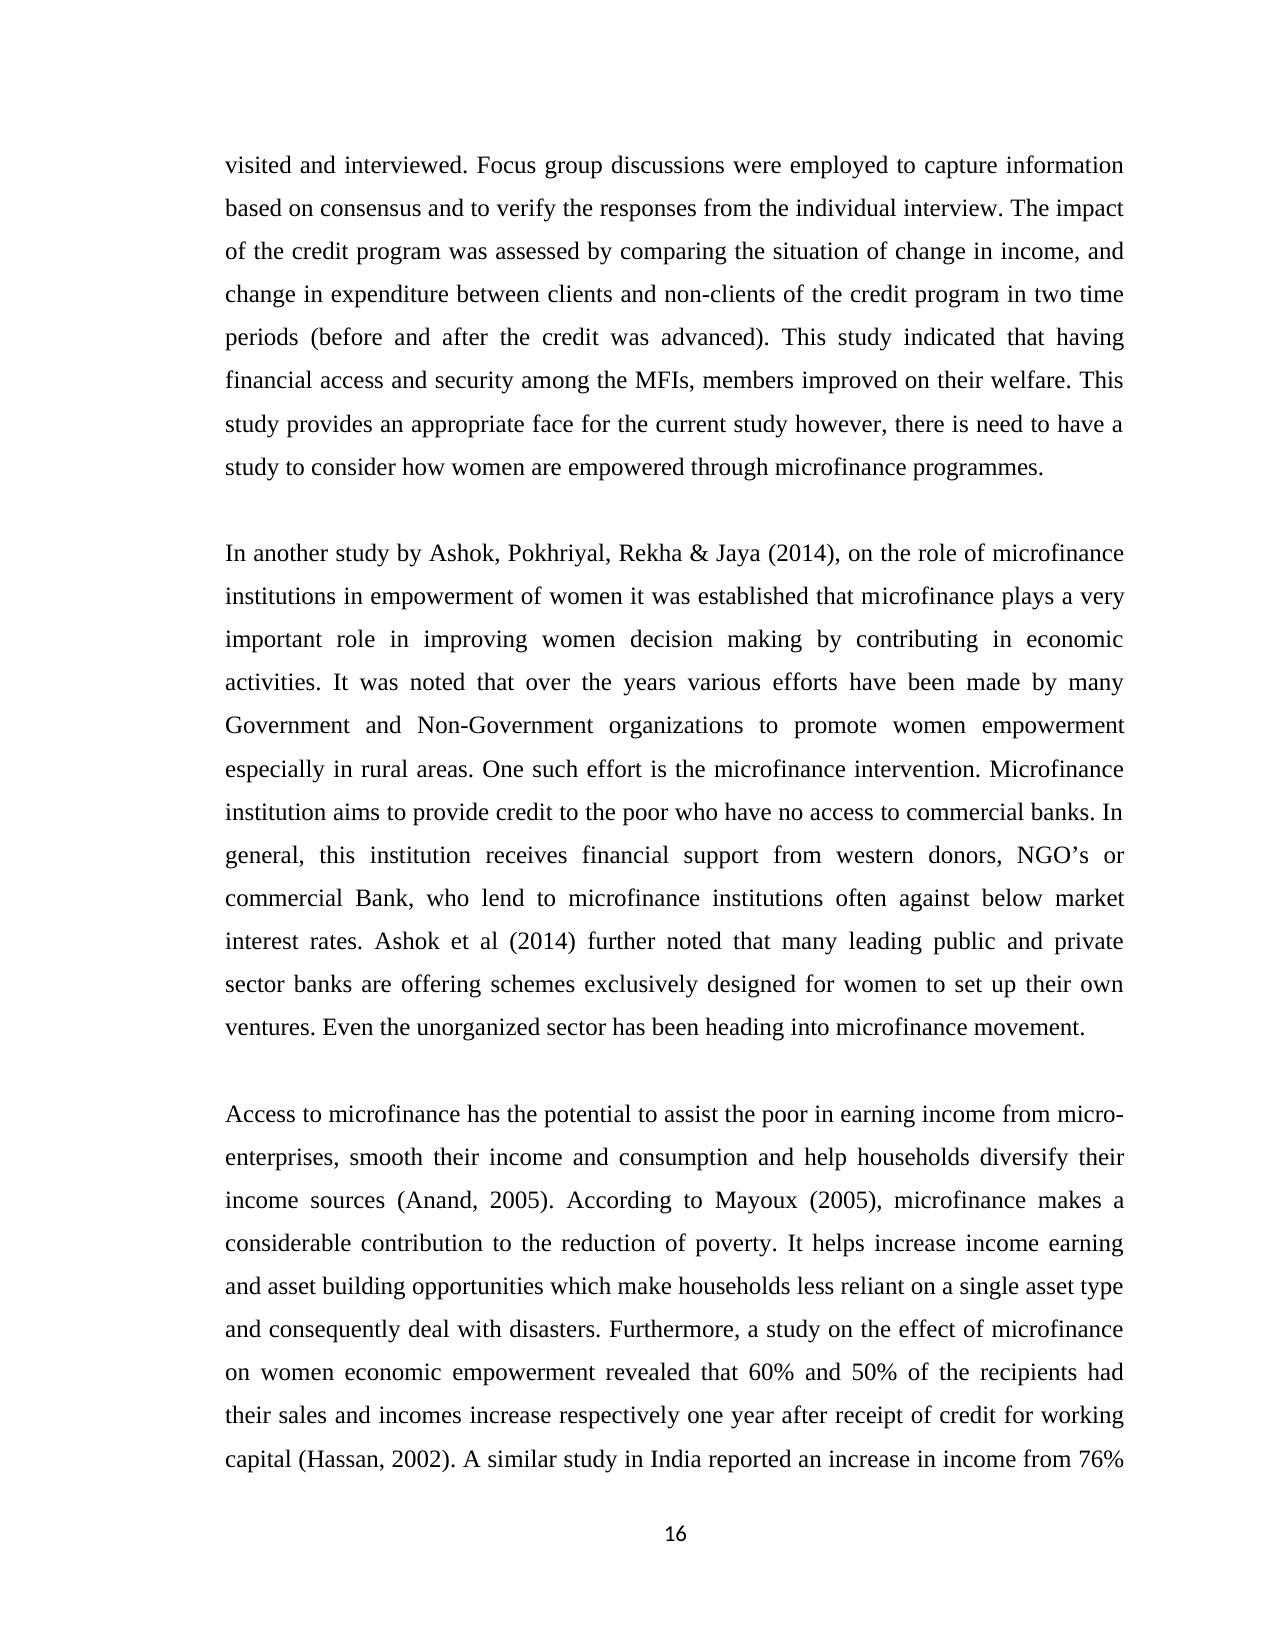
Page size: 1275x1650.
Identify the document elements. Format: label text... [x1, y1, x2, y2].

text visited and interviewed. Focus group discussions were employed to capture information based on consensus and to verify the responses from the individual interview. The impact of the credit program was assessed by comparing the situation of change in income, and change in expenditure between clients and non-clients of the credit program in two time periods (before and after the credit was advanced). This study indicated that having financial access and security among the MFIs, members improved on their welfare. This study provides an appropriate face for the current study however, there is need to have a study to consider how women are empowered through microfinance programmes. [225, 150, 1125, 481]
text Access to microfinance has the potential to assist the poor in earning income from micro-enterprises, smooth their income and consumption and help households diversify their income sources (Anand, 2005). According to Mayoux (2005), microfinance makes a considerable contribution to the reduction of poverty. It helps increase income earning and asset building opportunities which make households less reliant on a single asset type and consequently deal with disasters. Furthermore, a study on the effect of microfinance on women economic empowerment revealed that 60% and 50% of the recipients had their sales and incomes increase respectively one year after receipt of credit for working capital (Hassan, 2002). A similar study in India reported an increase in income from 76% [225, 1099, 1125, 1472]
text In another study by Ashok, Pokhriyal, Rekha & Jaya (2014), on the role of microfinance institutions in empowerment of women it was established that microfinance plays a very important role in improving women decision making by contributing in economic activities. It was noted that over the years various efforts have been made by many Government and Non-Government organizations to promote women empowerment especially in rural areas. One such effort is the microfinance intervention. Microfinance institution aims to provide credit to the poor who have no access to commercial banks. In general, this institution receives financial support from western donors, NGO’s or commercial Bank, who lend to microfinance institutions often against below market interest rates. Ashok et al (2014) further noted that many leading public and private sector banks are offering schemes exclusively designed for women to set up their own ventures. Even the unorganized sector has been heading into microfinance movement. [225, 538, 1125, 1041]
